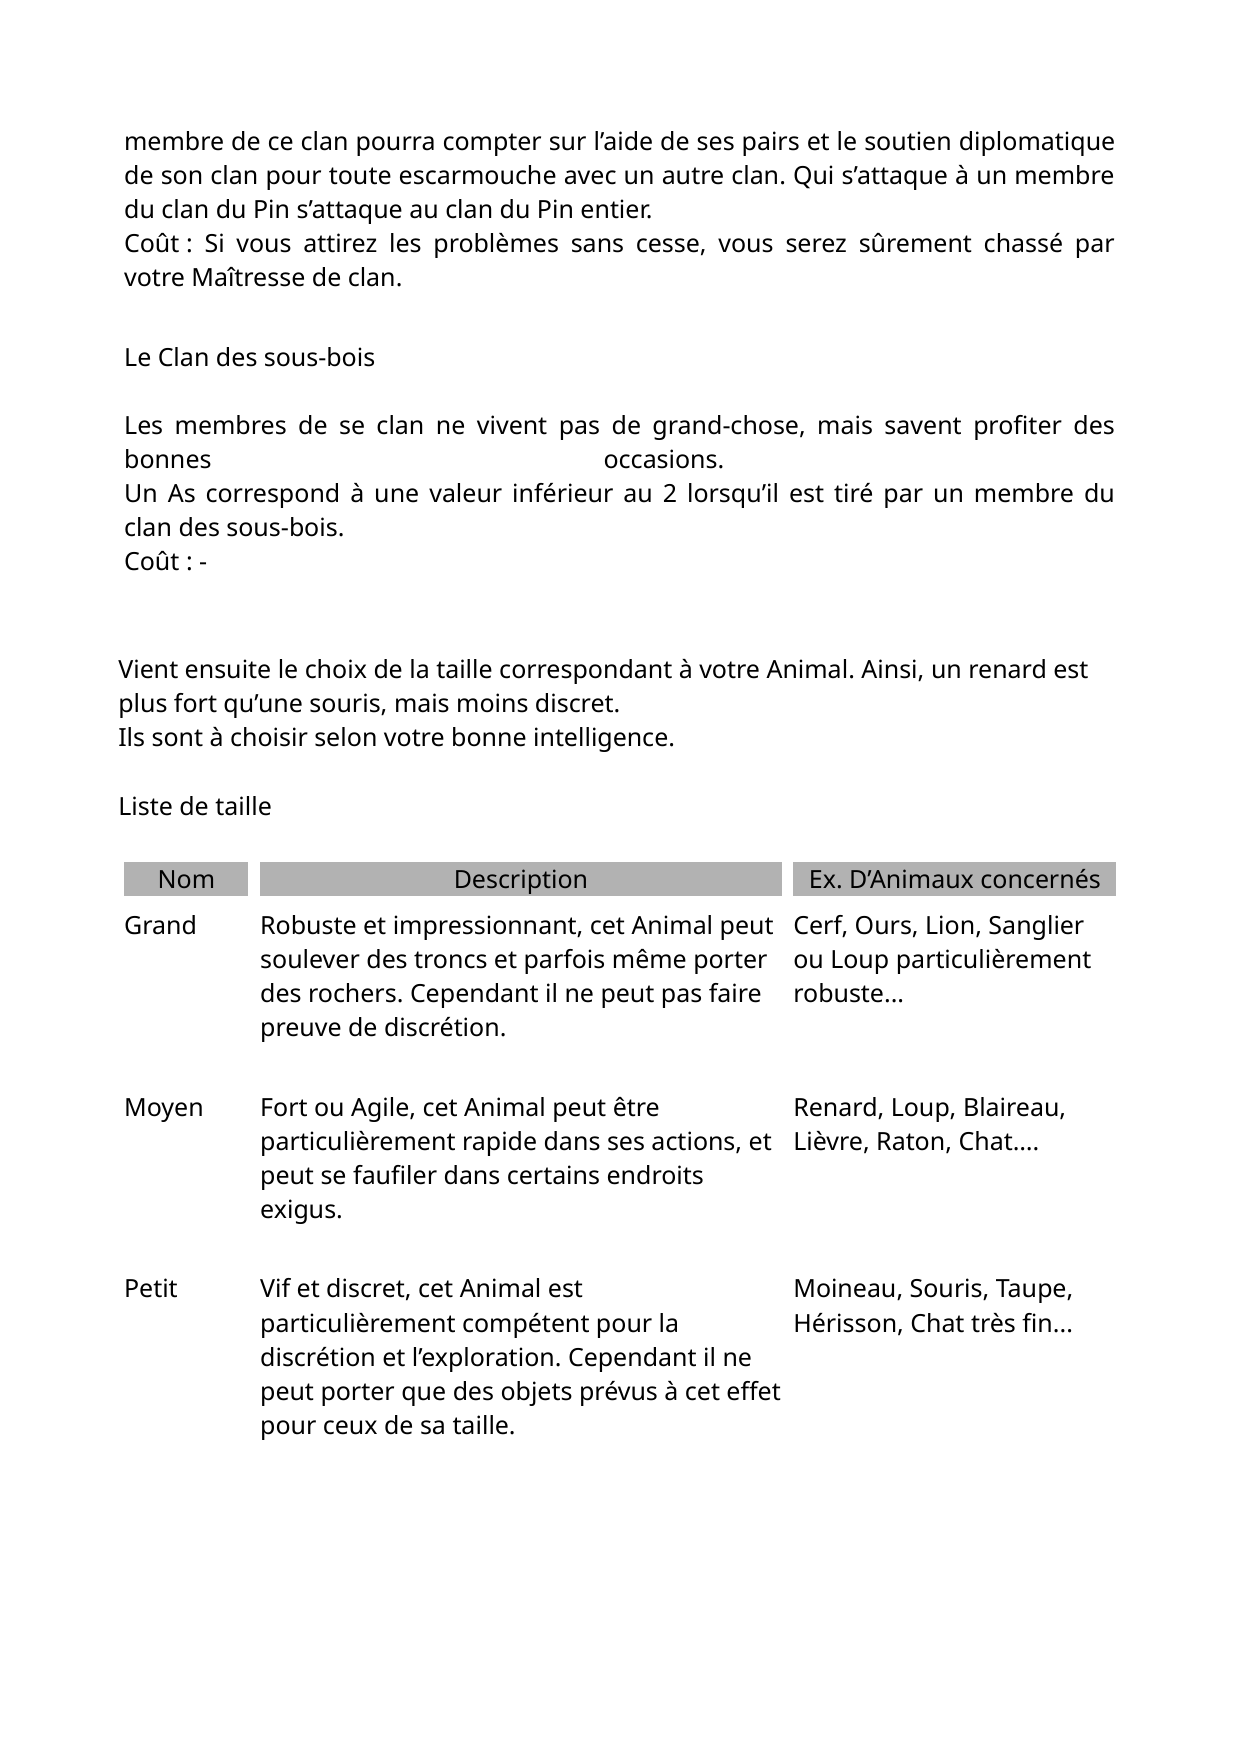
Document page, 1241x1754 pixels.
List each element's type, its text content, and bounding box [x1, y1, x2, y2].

table_cell Le Clan des sous-bois Les membres de se clan ne vivent pas de grand-chose, mais savent profiter des bonnes occasions. Un As correspond à une valeur inférieur au 2 lorsqu’il est tiré par un membre du clan des sous-bois. Coût : - [118, 334, 1122, 584]
table_cell Moineau, Souris, Taupe, Hérisson, Chat très fin... [788, 1265, 1122, 1447]
table_cell Robuste et impressionnant, cet Animal peut soulever des troncs et parfois même porter des rochers. Cependant il ne peut pas faire preuve de discrétion. [254, 902, 787, 1084]
table_cell Cerf, Ours, Lion, Sanglier ou Loup particulièrement robuste... [788, 902, 1122, 1084]
table_cell Vif et discret, cet Animal est particulièrement compétent pour la discrétion et l’exploration. Cependant il ne peut porter que des objets prévus à cet effet pour ceux de sa taille. [254, 1265, 787, 1447]
text Liste de taille [118, 788, 1122, 822]
text Ils sont à choisir selon votre bonne intelligence. [118, 720, 1122, 754]
text Vient ensuite le choix de la taille correspondant à votre Animal. Ainsi, un renard est plus fort qu’une souris, mais moins discret. [118, 652, 1122, 720]
table_header Description [254, 856, 787, 902]
table_cell membre de ce clan pourra compter sur l’aide de ses pairs et le soutien diplomatique de son clan pour toute escarmouche avec un autre clan. Qui s’attaque à un membre du clan du Pin s’attaque au clan du Pin entier. Coût : Si vous attirez les problèmes sans cesse, vous serez sûrement chassé par votre Maîtresse de clan. [118, 118, 1122, 334]
table_header Nom [118, 856, 254, 902]
table_cell Grand [118, 902, 254, 1084]
table_cell Renard, Loup, Blaireau, Lièvre, Raton, Chat…. [788, 1084, 1122, 1265]
table_cell Moyen [118, 1084, 254, 1265]
table_cell Petit [118, 1265, 254, 1447]
table_header Ex. D’Animaux concernés [788, 856, 1122, 902]
table_cell Fort ou Agile, cet Animal peut être particulièrement rapide dans ses actions, et peut se faufiler dans certains endroits exigus. [254, 1084, 787, 1265]
